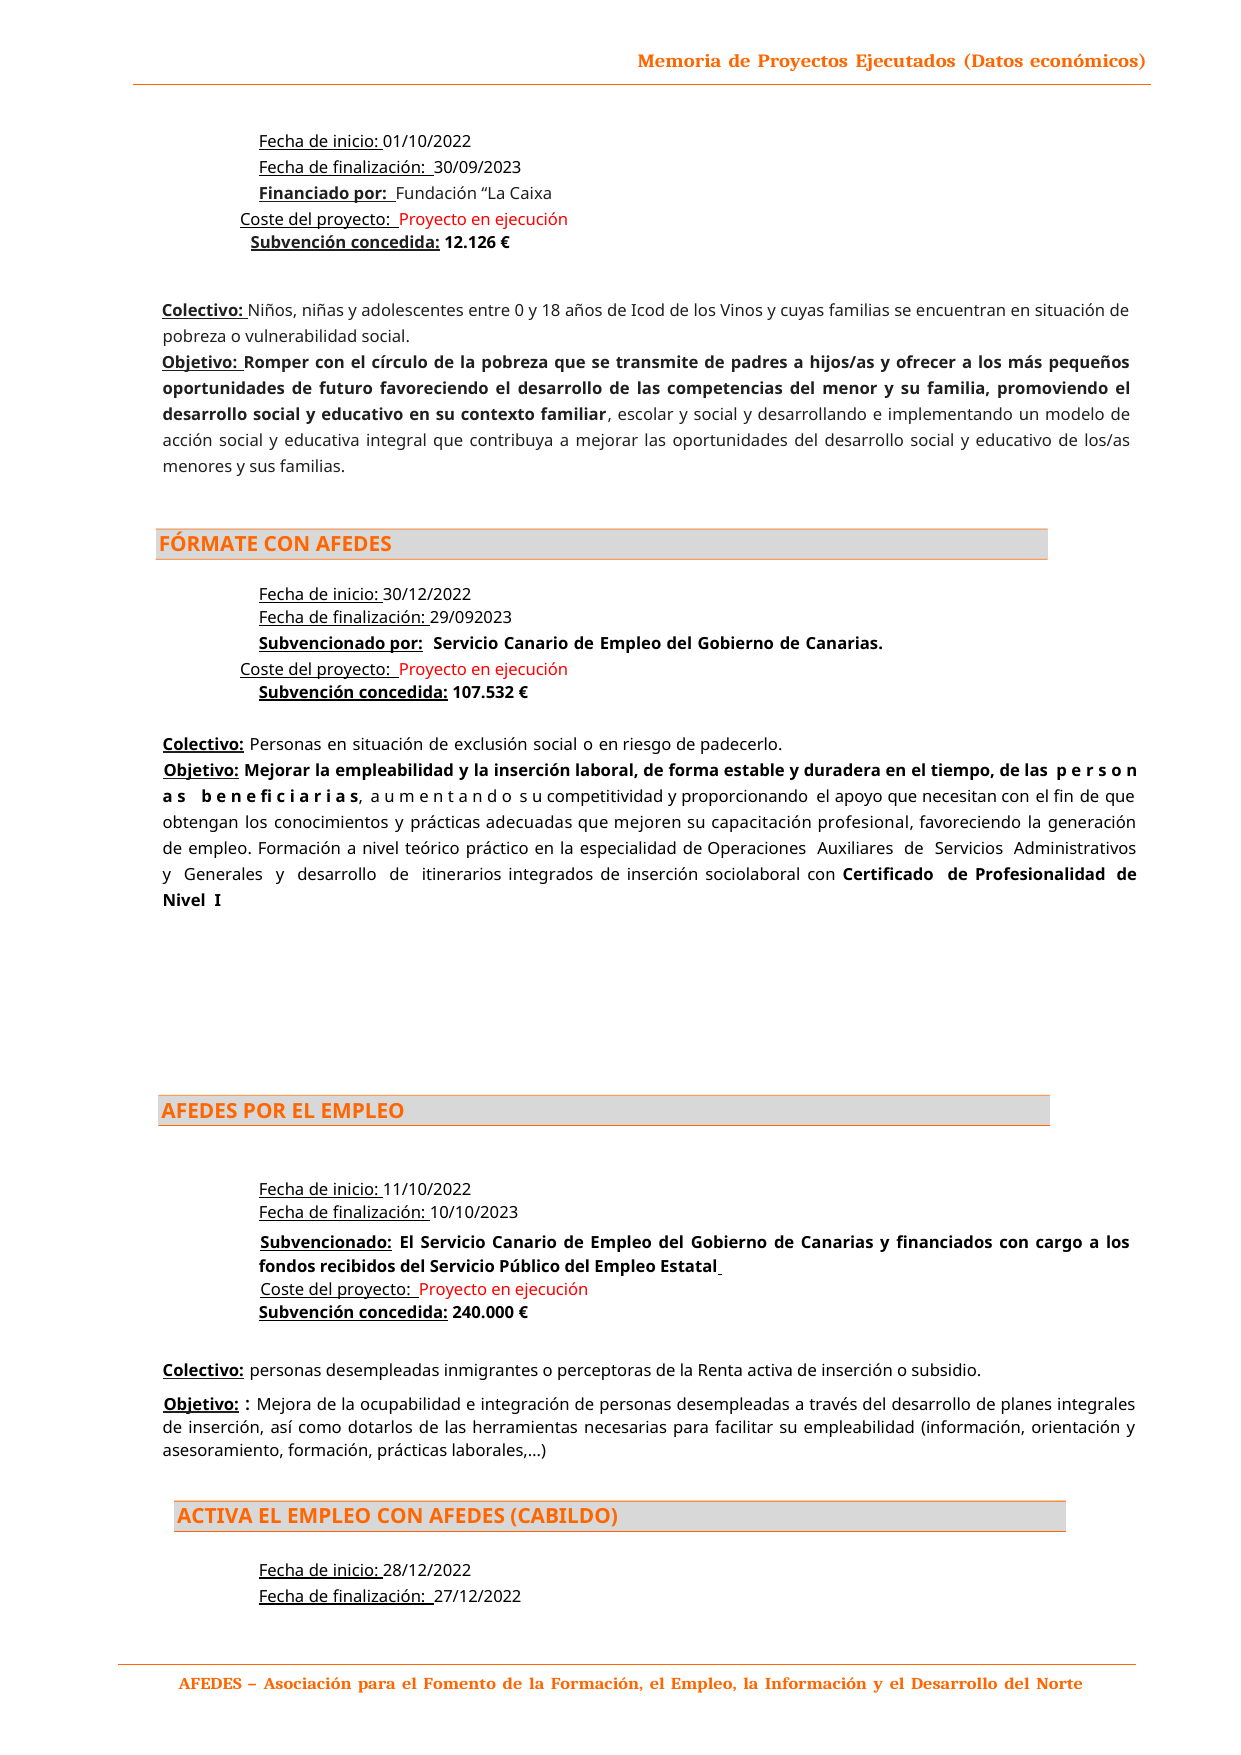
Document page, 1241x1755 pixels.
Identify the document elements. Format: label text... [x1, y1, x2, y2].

text Subvención concedida: 240.000 € [258, 1300, 771, 1323]
text Colectivo: Personas en situación de exclusión social o en riesgo de padecerlo. [162, 732, 1137, 755]
text Fecha de inicio: 01/10/2022 [258, 129, 1137, 152]
text Coste del proyecto: Proyecto en ejecución [258, 1278, 1131, 1300]
text Subvención concedida: 107.532 € [258, 680, 771, 703]
text Colectivo: Niños, niñas y adolescentes entre 0 y 18 años de Icod de los Vinos y cuyas familias se encuentran en situación de pobreza o vulnerabilidad social. [162, 298, 1131, 347]
text Financiado por: Fundación “La Caixa [258, 182, 1137, 204]
text Fecha de finalización: 27/12/2022 [258, 1584, 1137, 1607]
text Coste del proyecto: Proyecto en ejecución [162, 658, 1131, 680]
text Objetivo: : Mejora de la ocupabilidad e integración de personas desempleadas a través del desarrollo de planes integrales de inserción, así como dotarlos de las herramientas necesarias para facilitar su empleabilidad (información, orientación y asesoramiento, formación, prácticas laborales,…) [162, 1388, 1137, 1461]
text Fecha de finalización: 30/09/2023 [258, 156, 1137, 178]
text Subvencionado: El Servicio Canario de Empleo del Gobierno de Canarias y financiados con cargo a los fondos recibidos del Servicio Público del Empleo Estatal [258, 1227, 1131, 1278]
text Fecha de finalización: 10/10/2023 [258, 1201, 1137, 1223]
text Subvención concedida: 12.126 € [162, 230, 1131, 253]
text Fecha de inicio: 30/12/2022 [183, 583, 1137, 606]
text Fecha de inicio: 28/12/2022 [258, 1558, 1137, 1581]
text Colectivo: personas desempleadas inmigrantes o perceptoras de la Renta activa de inserción o subsidio. [162, 1359, 1137, 1381]
text Coste del proyecto: Proyecto en ejecución [162, 208, 1131, 230]
text Objetivo: Romper con el círculo de la pobreza que se transmite de padres a hijos/as y ofrecer a los más pequeños oportunidades de futuro favoreciendo el desarrollo de las competencias del menor y su familia, promoviendo el desarrollo social y educativo en su contexto familiar, escolar y social y desarrollando e implementando un modelo de acción social y educativa integral que contribuya a mejorar las oportunidades del desarrollo social y educativo de los/as menores y sus familias. [162, 351, 1131, 477]
text Fecha de finalización: 29/092023 [258, 606, 1137, 628]
text Subvencionado por: Servicio Canario de Empleo del Gobierno de Canarias. [258, 632, 1130, 654]
text Objetivo: Mejorar la empleabilidad y la inserción laboral, de forma estable y duradera en el tiempo, de las p e r s o n a s b e n e ﬁ c i a r i a s, a u m e n t a n d o s u competitividad y proporcionando el apoyo que necesitan con el fin de que obtengan los conocimientos y prácticas adecuadas que mejoren su capacitación profesional, favoreciendo la generación de empleo. Formación a nivel teórico práctico en la especialidad de Operaciones Auxiliares de Servicios Administrativos y Generales y desarrollo de itinerarios integrados de inserción sociolaboral con Certificado de Profesionalidad de Nivel I [162, 758, 1137, 911]
text Fecha de inicio: 11/10/2022 [183, 1178, 1137, 1201]
